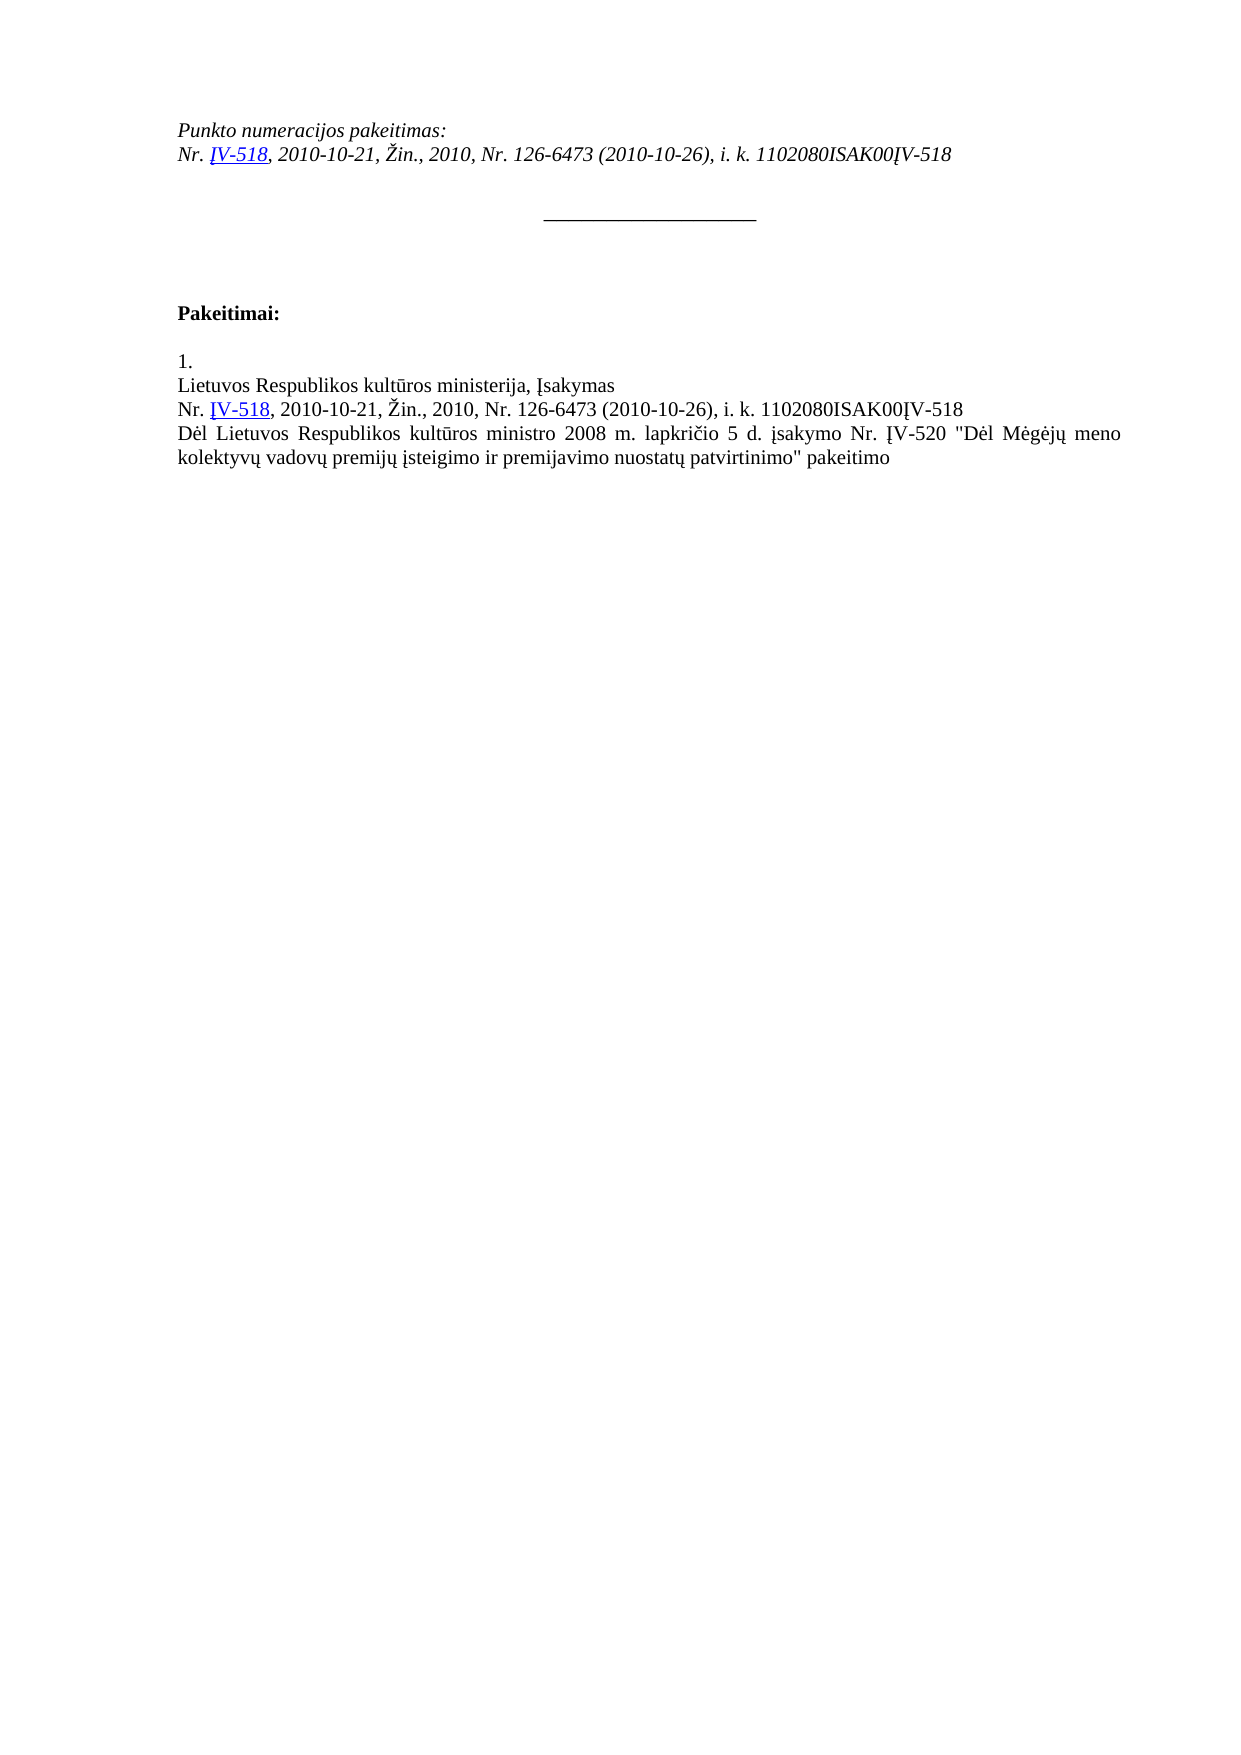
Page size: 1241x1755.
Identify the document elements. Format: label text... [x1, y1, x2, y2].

text Nr. ĮV-518, 2010-10-21, Žin., 2010, Nr. 126-6473 (2010-10-26), i. k. 1102080ISAK00ĮV-518 [177, 397, 1122, 421]
text Lietuvos Respublikos kultūros ministerija, Įsakymas [177, 373, 1122, 397]
text Pakeitimai: [177, 301, 1122, 325]
text Punkto numeracijos pakeitimas: [177, 118, 1122, 142]
text _________________ [177, 195, 1122, 224]
text Nr. ĮV-518, 2010-10-21, Žin., 2010, Nr. 126-6473 (2010-10-26), i. k. 1102080ISAK00ĮV-518 [177, 142, 1122, 166]
text 1. [177, 349, 1122, 373]
text Dėl Lietuvos Respublikos kultūros ministro 2008 m. lapkričio 5 d. įsakymo Nr. ĮV-520 "Dėl Mėgėjų meno kolektyvų vadovų premijų įsteigimo ir premijavimo nuostatų patvirtinimo" pakeitimo [177, 421, 1122, 469]
